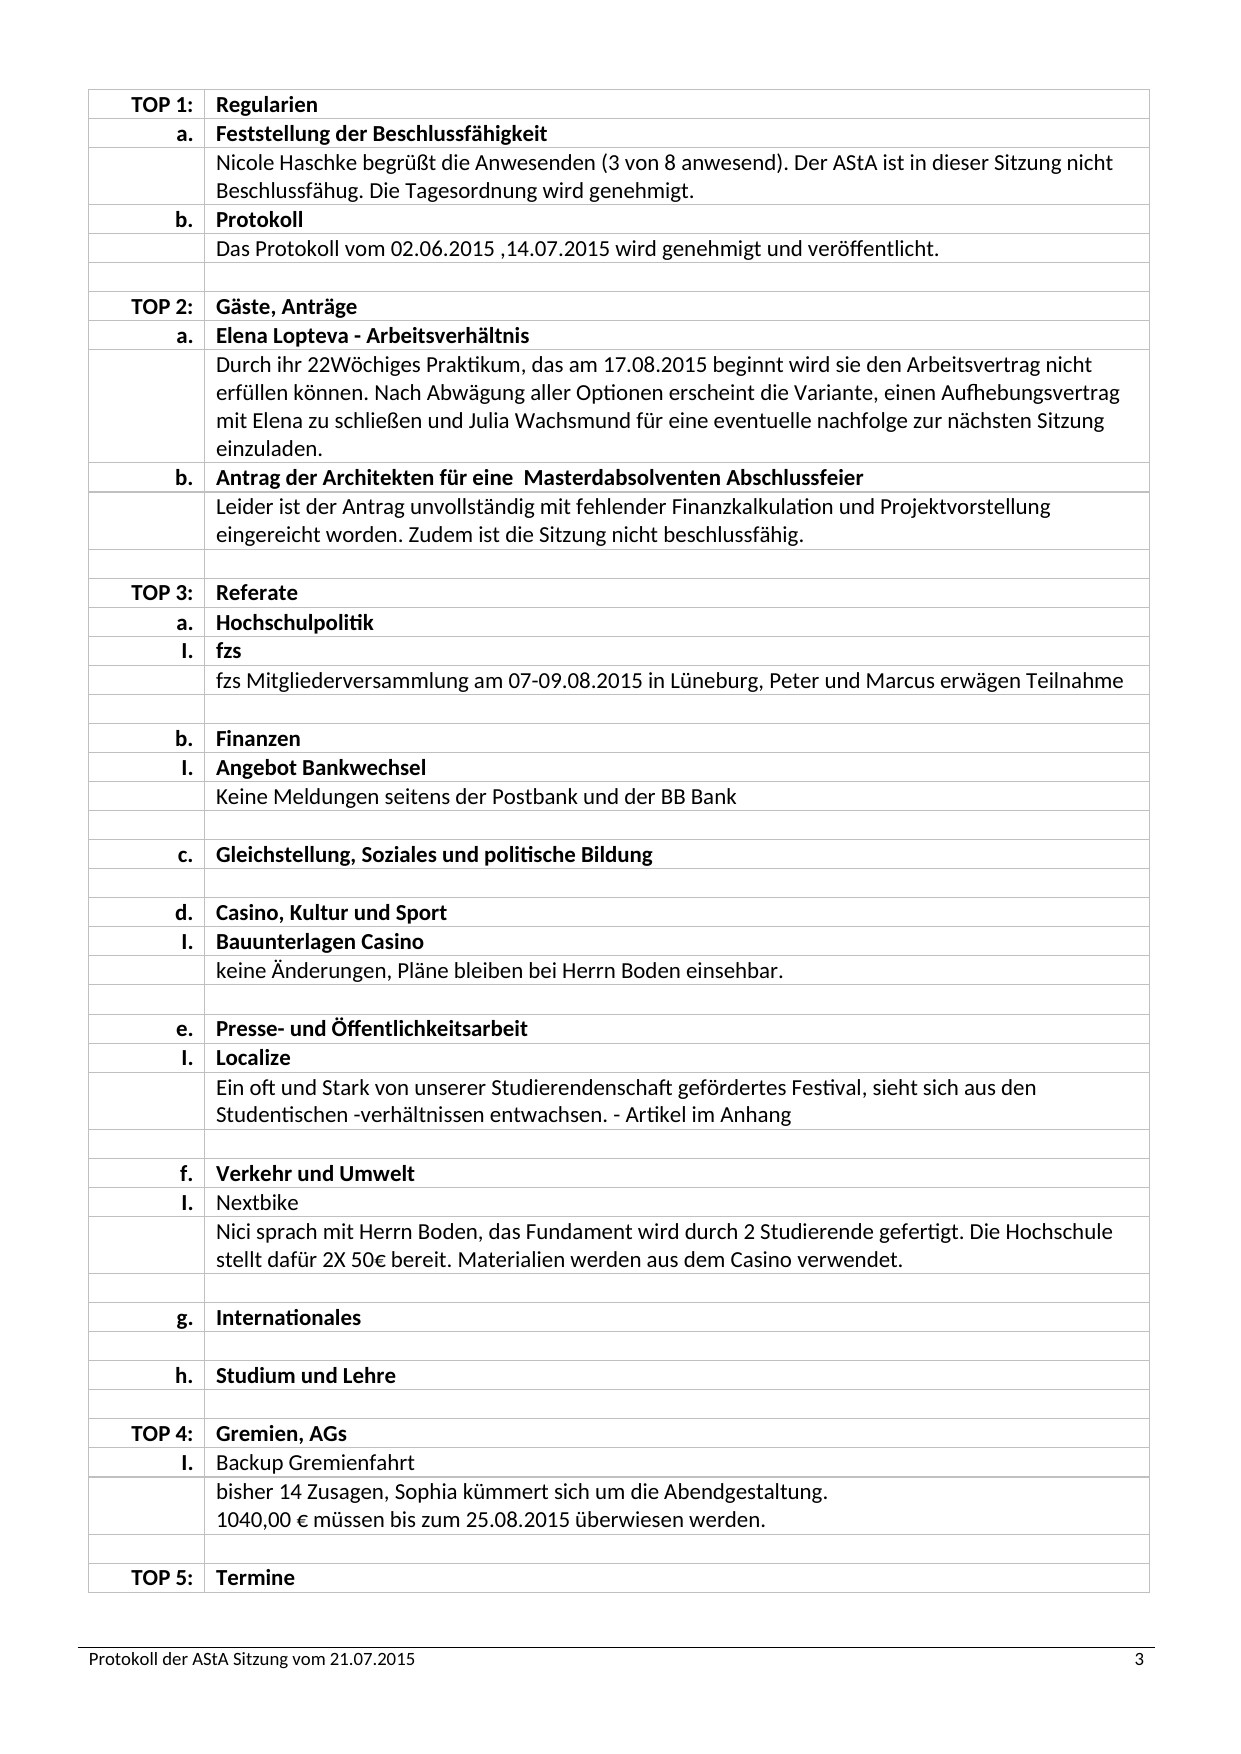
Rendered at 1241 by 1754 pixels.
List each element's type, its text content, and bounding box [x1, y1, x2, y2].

table_cell [89, 1130, 204, 1158]
table_cell [89, 1535, 204, 1562]
table_cell TOP 5: [89, 1564, 204, 1592]
table_cell Verkehr und Umwelt [205, 1159, 1149, 1187]
table_cell I. [89, 753, 204, 781]
table_cell g. [89, 1303, 204, 1331]
table_cell Angebot Bankwechsel [205, 753, 1149, 781]
table_cell TOP 4: [89, 1419, 204, 1447]
table_cell [89, 956, 204, 984]
table_cell Das Protokoll vom 02.06.2015 ,14.07.2015 wird genehmigt und veröffentlicht. [205, 234, 1149, 262]
table_cell [89, 1332, 204, 1360]
table_cell a. [89, 608, 204, 636]
table_cell TOP 3: [89, 579, 204, 607]
table_cell [205, 550, 1149, 577]
table_cell Feststellung der Beschlussfähigkeit [205, 119, 1149, 147]
table_cell b. [89, 463, 204, 491]
table_cell fzs [205, 637, 1149, 665]
table_cell [89, 148, 204, 204]
table_cell [205, 263, 1149, 291]
table_cell Presse- und Öffentlichkeitsarbeit [205, 1015, 1149, 1042]
table_cell [205, 695, 1149, 723]
table_cell [205, 869, 1149, 897]
table_cell a. [89, 119, 204, 147]
table_cell c. [89, 840, 204, 868]
table_cell I. [89, 927, 204, 955]
table_cell Nextbike [205, 1188, 1149, 1216]
table_cell [205, 1274, 1149, 1302]
table_cell Referate [205, 579, 1149, 607]
table_cell [89, 493, 204, 548]
table_cell I. [89, 637, 204, 665]
table_cell Keine Meldungen seitens der Postbank und der BB Bank [205, 782, 1149, 810]
table_cell Casino, Kultur und Sport [205, 898, 1149, 926]
table_cell [89, 550, 204, 577]
table_cell [89, 1478, 204, 1533]
table_cell [89, 350, 204, 462]
table_cell [89, 234, 204, 262]
table_cell Internationales [205, 1303, 1149, 1331]
table_cell [205, 1332, 1149, 1360]
table_cell [89, 1217, 204, 1273]
table_cell [89, 782, 204, 810]
table_cell Bauunterlagen Casino [205, 927, 1149, 955]
table_cell I. [89, 1044, 204, 1072]
table_cell fzs Mitgliederversammlung am 07-09.08.2015 in Lüneburg, Peter und Marcus erwägen Teilnahme [205, 666, 1149, 694]
table_cell Ein oft und Stark von unserer Studierendenschaft gefördertes Festival, sieht sich aus den Studentischen -verhältnissen entwachsen. - Artikel im Anhang [205, 1073, 1149, 1129]
table_cell [205, 811, 1149, 839]
table_cell I. [89, 1188, 204, 1216]
table_cell b. [89, 724, 204, 752]
table_cell Backup Gremienfahrt [205, 1448, 1149, 1476]
table_cell b. [89, 205, 204, 233]
table_cell [89, 1073, 204, 1129]
table_cell keine Änderungen, Pläne bleiben bei Herrn Boden einsehbar. [205, 956, 1149, 984]
table_cell [89, 1390, 204, 1418]
table_cell [205, 1535, 1149, 1562]
table_cell Gleichstellung, Soziales und politische Bildung [205, 840, 1149, 868]
table_cell [89, 985, 204, 1013]
table_cell [205, 985, 1149, 1013]
table_cell e. [89, 1015, 204, 1042]
table_cell h. [89, 1361, 204, 1389]
table_cell Gäste, Anträge [205, 292, 1149, 320]
table_cell Elena Lopteva - Arbeitsverhältnis [205, 321, 1149, 349]
table_cell [205, 1390, 1149, 1418]
table_cell Antrag der Architekten für eine Masterdabsolventen Abschlussfeier [205, 463, 1149, 491]
table_header Regularien [205, 90, 1149, 118]
table_cell Leider ist der Antrag unvollständig mit fehlender Finanzkalkulation und Projektvorstellung eingereicht worden. Zudem ist die Sitzung nicht beschlussfähig. [205, 493, 1149, 548]
table_cell Studium und Lehre [205, 1361, 1149, 1389]
table_cell Durch ihr 22Wöchiges Praktikum, das am 17.08.2015 beginnt wird sie den Arbeitsvertrag nicht erfüllen können. Nach Abwägung aller Optionen erscheint die Variante, einen Aufhebungsvertrag mit Elena zu schließen und Julia Wachsmund für eine eventuelle nachfolge zur nächsten Sitzung einzuladen. [205, 350, 1149, 462]
table_cell a. [89, 321, 204, 349]
table_cell f. [89, 1159, 204, 1187]
table_cell [89, 666, 204, 694]
table_header TOP 1: [89, 90, 204, 118]
table_cell d. [89, 898, 204, 926]
table_cell [205, 1130, 1149, 1158]
table_cell Nici sprach mit Herrn Boden, das Fundament wird durch 2 Studierende gefertigt. Die Hochschule stellt dafür 2X 50€ bereit. Materialien werden aus dem Casino verwendet. [205, 1217, 1149, 1273]
table_cell [89, 1274, 204, 1302]
table_cell Finanzen [205, 724, 1149, 752]
table_cell TOP 2: [89, 292, 204, 320]
table_cell [89, 811, 204, 839]
table_cell Localize [205, 1044, 1149, 1072]
table_cell [89, 263, 204, 291]
table_cell Hochschulpolitik [205, 608, 1149, 636]
table_cell [89, 869, 204, 897]
table_cell bisher 14 Zusagen, Sophia kümmert sich um die Abendgestaltung. 1040,00 € müssen bis zum 25.08.2015 überwiesen werden. [205, 1478, 1149, 1533]
table_cell Nicole Haschke begrüßt die Anwesenden (3 von 8 anwesend). Der AStA ist in dieser Sitzung nicht Beschlussfähug. Die Tagesordnung wird genehmigt. [205, 148, 1149, 204]
table_cell Protokoll [205, 205, 1149, 233]
table_cell I. [89, 1448, 204, 1476]
table_cell Termine [205, 1564, 1149, 1592]
table_cell Gremien, AGs [205, 1419, 1149, 1447]
table_cell [89, 695, 204, 723]
